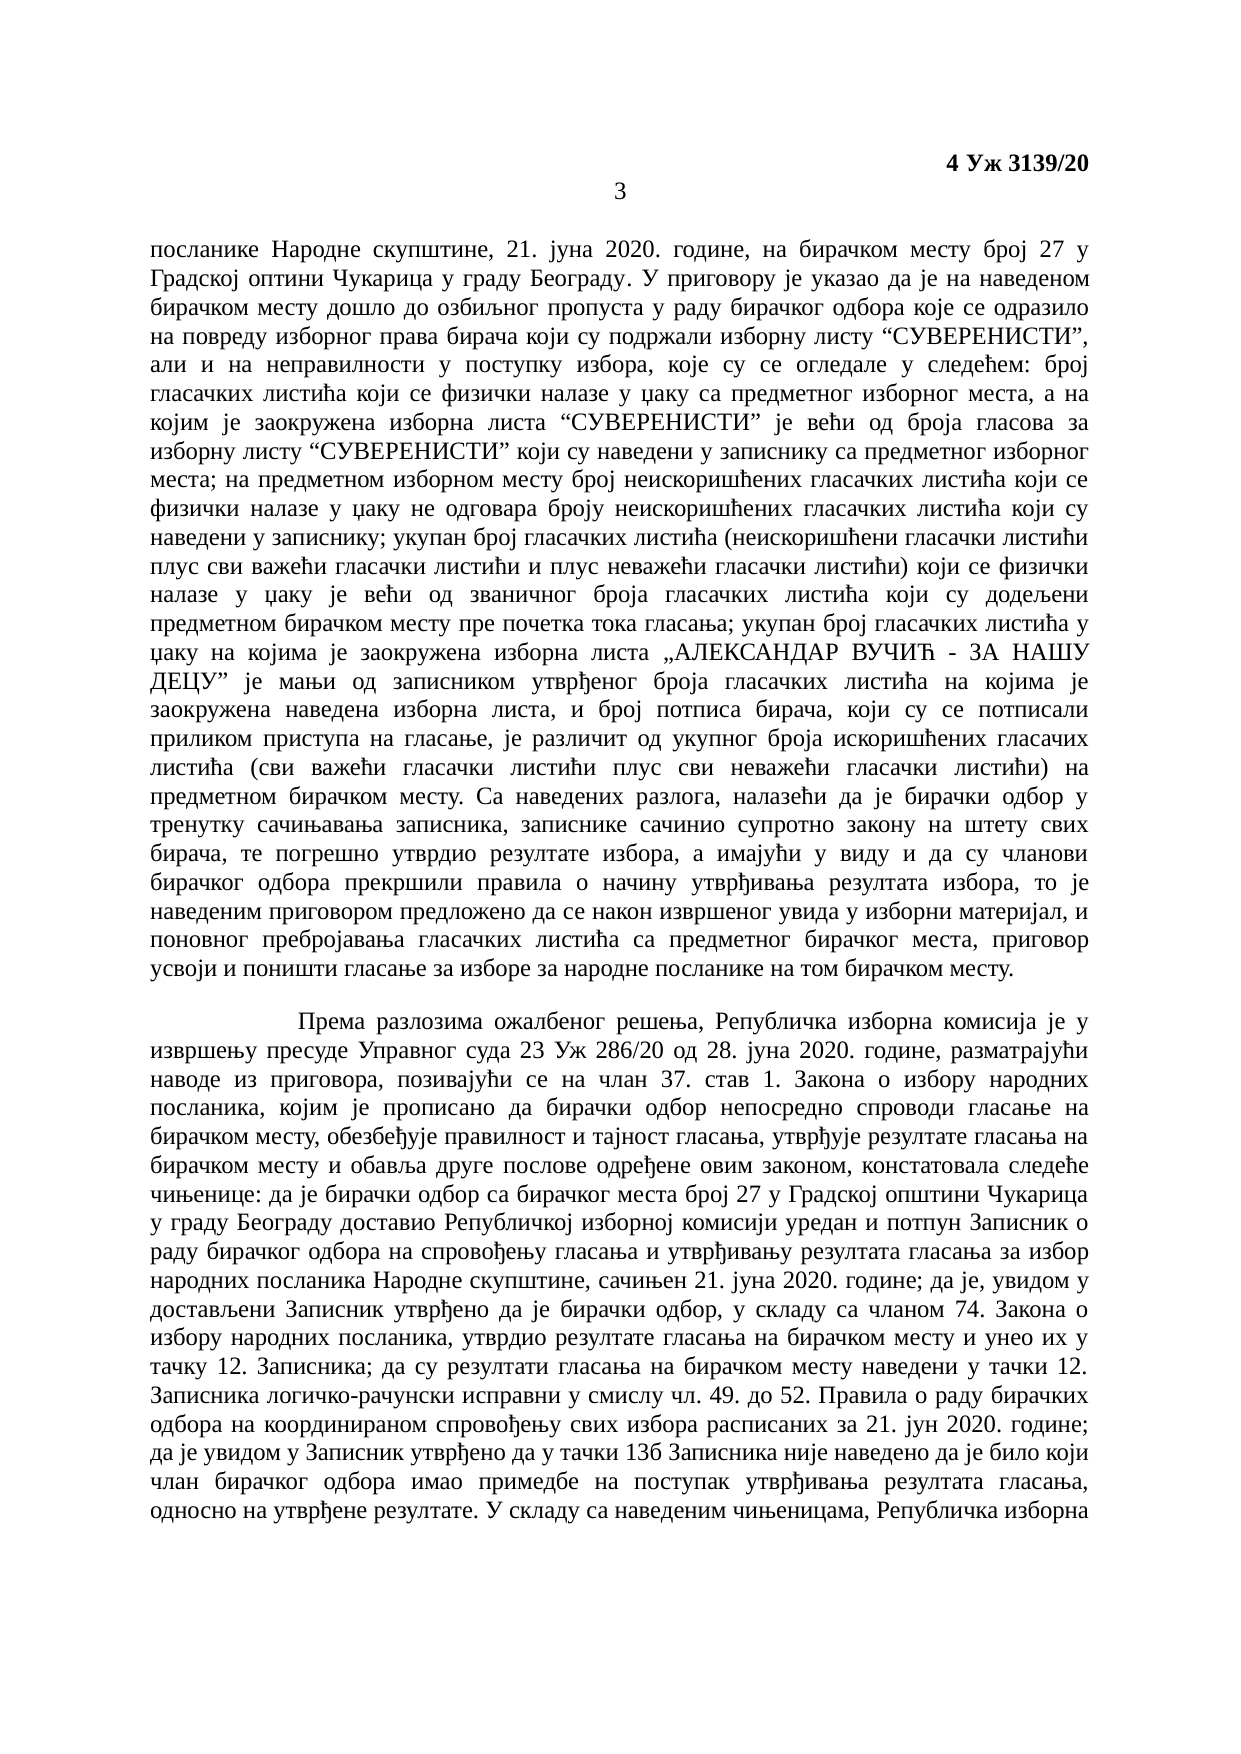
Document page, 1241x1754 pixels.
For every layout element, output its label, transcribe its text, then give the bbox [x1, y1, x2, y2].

text посланике Народне скупштине, 21. јуна 2020. године, на бирачком месту број 27 у Градској оптини Чукарица у граду Београду. У приговору је указао да је на наведеном бирачком месту дошло до озбиљног пропуста у раду бирачког одбора које се одразило на повреду изборног права бирача који су подржали изборну листу “СУВЕРЕНИСТИ”, али и на неправилности у поступку избора, које су се огледале у следећем: број гласачких листића који се физички налазе у џаку са предметног изборног места, а на којим је заокружена изборна листа “СУВЕРЕНИСТИ” је већи од броја гласова за изборну листу “СУВЕРЕНИСТИ” који су наведени у записнику са предметног изборног места; на предметном изборном месту број неискоришћених гласачких листића који се физички налазе у џаку не одговара броју неискоришћених гласачких листића који су наведени у записнику; укупан број гласачких листића (неискоришћени гласачки листићи плус сви важећи гласачки листићи и плус неважећи гласачки листићи) који се физички налазе у џаку је већи од званичног броја гласачких листића који су додељени предметном бирачком месту пре почетка тока гласања; укупан број гласачких листића у џаку на којима је заокружена изборна листа „АЛЕКСАНДАР ВУЧИЋ - ЗА НАШУ ДЕЦУ” је мањи од записником утврђеног броја гласачких листића на којима је заокружена наведена изборна листа, и број потписа бирача, који су се потписали приликом приступа на гласање, је различит од укупног броја искоришћених гласачих листића (сви важећи гласачки листићи плус сви неважећи гласачки листићи) на предметном бирачком месту. Са наведених разлога, налазећи да је бирачки одбор у тренутку сачињавања записника, записнике сачинио супротно закону на штету свих бирача, те погрешно утврдио резултате избора, а имајући у виду и да су чланови бирачког одбора прекршили правила о начину утврђивања резултата избора, то је наведеним приговором предложено да се након извршеног увида у изборни материјал, и поновног пребројавања гласачких листића са предметног бирачког места, приговор усвоји и поништи гласање за изборе за народне посланике на том бирачком месту. [150, 234, 1090, 982]
text Према разлозима ожалбеног решења, Републичка изборна комисија је у извршењу пресуде Управног суда 23 Уж 286/20 од 28. јуна 2020. године, разматрајући наводе из приговора, позивајући се на члан 37. став 1. Закона о избору народних посланика, којим је прописано да бирачки одбор непосредно спроводи гласање на бирачком месту, обезбеђује правилност и тајност гласања, утврђује резултате гласања на бирачком месту и обавља друге послове одређене овим законом, констатовала следеће чињенице: да је бирачки одбор са бирачког места број 27 у Градској општини Чукарица у граду Београду доставио Републичкој изборној комисији уредан и потпун Записник о раду бирачког одбора на спровођењу гласања и утврђивању резултата гласања за избор народних посланика Народне скупштине, сачињен 21. јуна 2020. године; да је, увидом у достављени Записник утврђено да је бирачки одбор, у складу са чланом 74. Закона о избору народних посланика, утврдио резултате гласања на бирачком месту и унео их у тачку 12. Записника; да су резултати гласања на бирачком месту наведени у тачки 12. Записника логичко-рачунски исправни у смислу чл. 49. до 52. Правила о раду бирачких одбора на координираном спровођењу свих избора расписаних за 21. јун 2020. године; да је увидом у Записник утврђено да у тачки 13б Записника није наведено да је било који члан бирачког одбора имао примедбе на поступак утврђивања резултата гласања, односно на утврђене резултате. У складу са наведеним чињеницама, Републичка изборна [150, 1006, 1090, 1524]
